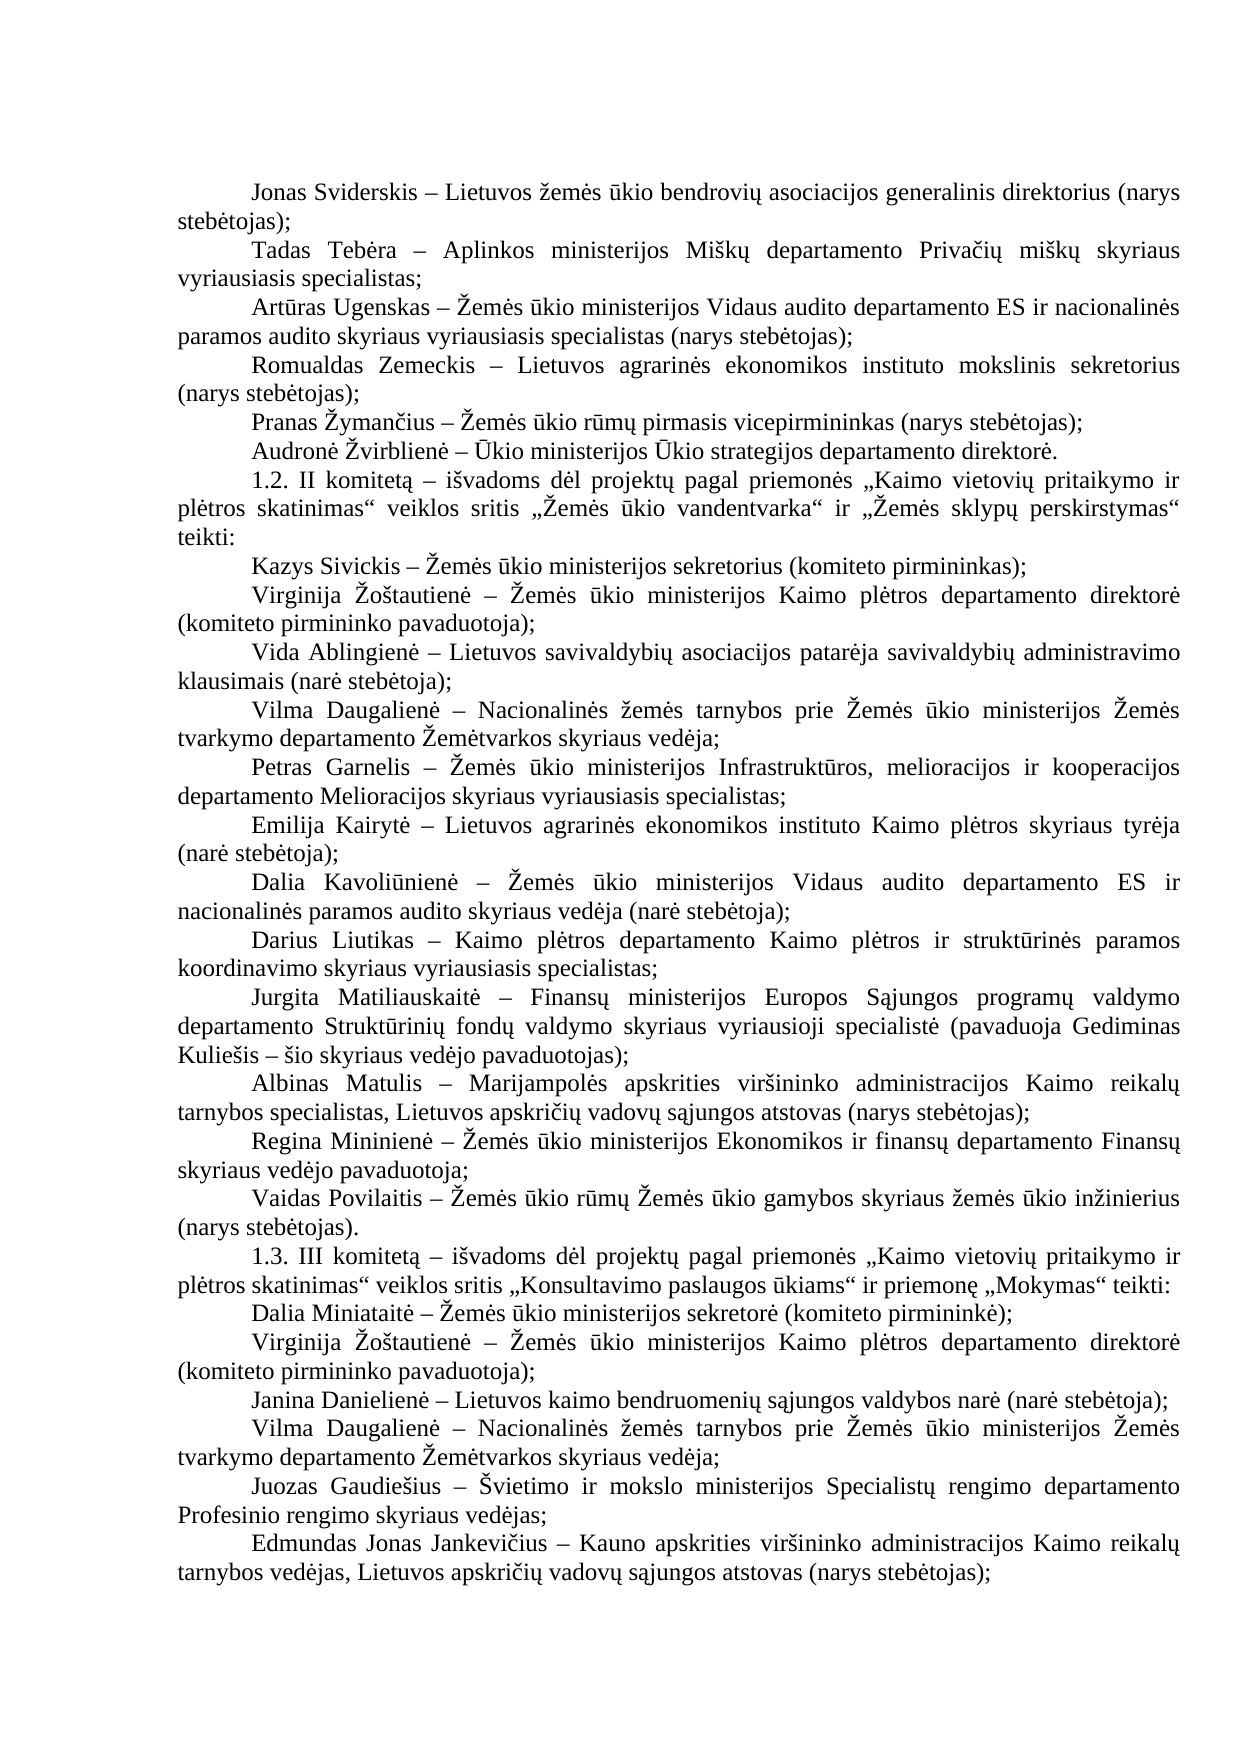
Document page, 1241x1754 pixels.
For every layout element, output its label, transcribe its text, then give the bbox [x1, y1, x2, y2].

text Dalia Miniataitė – Žemės ūkio ministerijos sekretorė (komiteto pirmininkė); [177, 1298, 1181, 1327]
text Romualdas Zemeckis – Lietuvos agrarinės ekonomikos instituto mokslinis sekretorius (narys stebėtojas); [177, 350, 1181, 407]
text 1.2. II komitetą – išvadoms dėl projektų pagal priemonės „Kaimo vietovių pritaikymo ir plėtros skatinimas“ veiklos sritis „Žemės ūkio vandentvarka“ ir „Žemės sklypų perskirstymas“ teikti: [177, 465, 1181, 551]
text Vilma Daugalienė – Nacionalinės žemės tarnybos prie Žemės ūkio ministerijos Žemės tvarkymo departamento Žemėtvarkos skyriaus vedėja; [177, 1413, 1181, 1471]
text Dalia Kavoliūnienė – Žemės ūkio ministerijos Vidaus audito departamento ES ir nacionalinės paramos audito skyriaus vedėja (narė stebėtoja); [177, 867, 1181, 925]
text Janina Danielienė – Lietuvos kaimo bendruomenių sąjungos valdybos narė (narė stebėtoja); [177, 1385, 1181, 1413]
text Vilma Daugalienė – Nacionalinės žemės tarnybos prie Žemės ūkio ministerijos Žemės tvarkymo departamento Žemėtvarkos skyriaus vedėja; [177, 695, 1181, 752]
text Jurgita Matiliauskaitė – Finansų ministerijos Europos Sąjungos programų valdymo departamento Struktūrinių fondų valdymo skyriaus vyriausioji specialistė (pavaduoja Gediminas Kuliešis – šio skyriaus vedėjo pavaduotojas); [177, 982, 1181, 1068]
text Pranas Žymančius – Žemės ūkio rūmų pirmasis vicepirmininkas (narys stebėtojas); [177, 407, 1181, 436]
text Virginija Žoštautienė – Žemės ūkio ministerijos Kaimo plėtros departamento direktorė (komiteto pirmininko pavaduotoja); [177, 580, 1181, 637]
text Artūras Ugenskas – Žemės ūkio ministerijos Vidaus audito departamento ES ir nacionalinės paramos audito skyriaus vyriausiasis specialistas (narys stebėtojas); [177, 292, 1181, 350]
text Audronė Žvirblienė – Ūkio ministerijos Ūkio strategijos departamento direktorė. [177, 436, 1181, 465]
text Petras Garnelis – Žemės ūkio ministerijos Infrastruktūros, melioracijos ir kooperacijos departamento Melioracijos skyriaus vyriausiasis specialistas; [177, 752, 1181, 810]
text Darius Liutikas – Kaimo plėtros departamento Kaimo plėtros ir struktūrinės paramos koordinavimo skyriaus vyriausiasis specialistas; [177, 925, 1181, 982]
text Albinas Matulis – Marijampolės apskrities viršininko administracijos Kaimo reikalų tarnybos specialistas, Lietuvos apskričių vadovų sąjungos atstovas (narys stebėtojas); [177, 1068, 1181, 1126]
text Vida Ablingienė – Lietuvos savivaldybių asociacijos patarėja savivaldybių administravimo klausimais (narė stebėtoja); [177, 637, 1181, 695]
text Juozas Gaudiešius – Švietimo ir mokslo ministerijos Specialistų rengimo departamento Profesinio rengimo skyriaus vedėjas; [177, 1471, 1181, 1528]
text Emilija Kairytė – Lietuvos agrarinės ekonomikos instituto Kaimo plėtros skyriaus tyrėja (narė stebėtoja); [177, 810, 1181, 867]
text 1.3. III komitetą – išvadoms dėl projektų pagal priemonės „Kaimo vietovių pritaikymo ir plėtros skatinimas“ veiklos sritis „Konsultavimo paslaugos ūkiams“ ir priemonę „Mokymas“ teikti: [177, 1241, 1181, 1298]
text Vaidas Povilaitis – Žemės ūkio rūmų Žemės ūkio gamybos skyriaus žemės ūkio inžinierius (narys stebėtojas). [177, 1183, 1181, 1241]
text Tadas Tebėra – Aplinkos ministerijos Miškų departamento Privačių miškų skyriaus vyriausiasis specialistas; [177, 235, 1181, 292]
text Regina Mininienė – Žemės ūkio ministerijos Ekonomikos ir finansų departamento Finansų skyriaus vedėjo pavaduotoja; [177, 1126, 1181, 1183]
text Edmundas Jonas Jankevičius – Kauno apskrities viršininko administracijos Kaimo reikalų tarnybos vedėjas, Lietuvos apskričių vadovų sąjungos atstovas (narys stebėtojas); [177, 1528, 1181, 1586]
text Jonas Sviderskis – Lietuvos žemės ūkio bendrovių asociacijos generalinis direktorius (narys stebėtojas); [177, 177, 1181, 235]
text Kazys Sivickis – Žemės ūkio ministerijos sekretorius (komiteto pirmininkas); [177, 551, 1181, 580]
text Virginija Žoštautienė – Žemės ūkio ministerijos Kaimo plėtros departamento direktorė (komiteto pirmininko pavaduotoja); [177, 1327, 1181, 1385]
